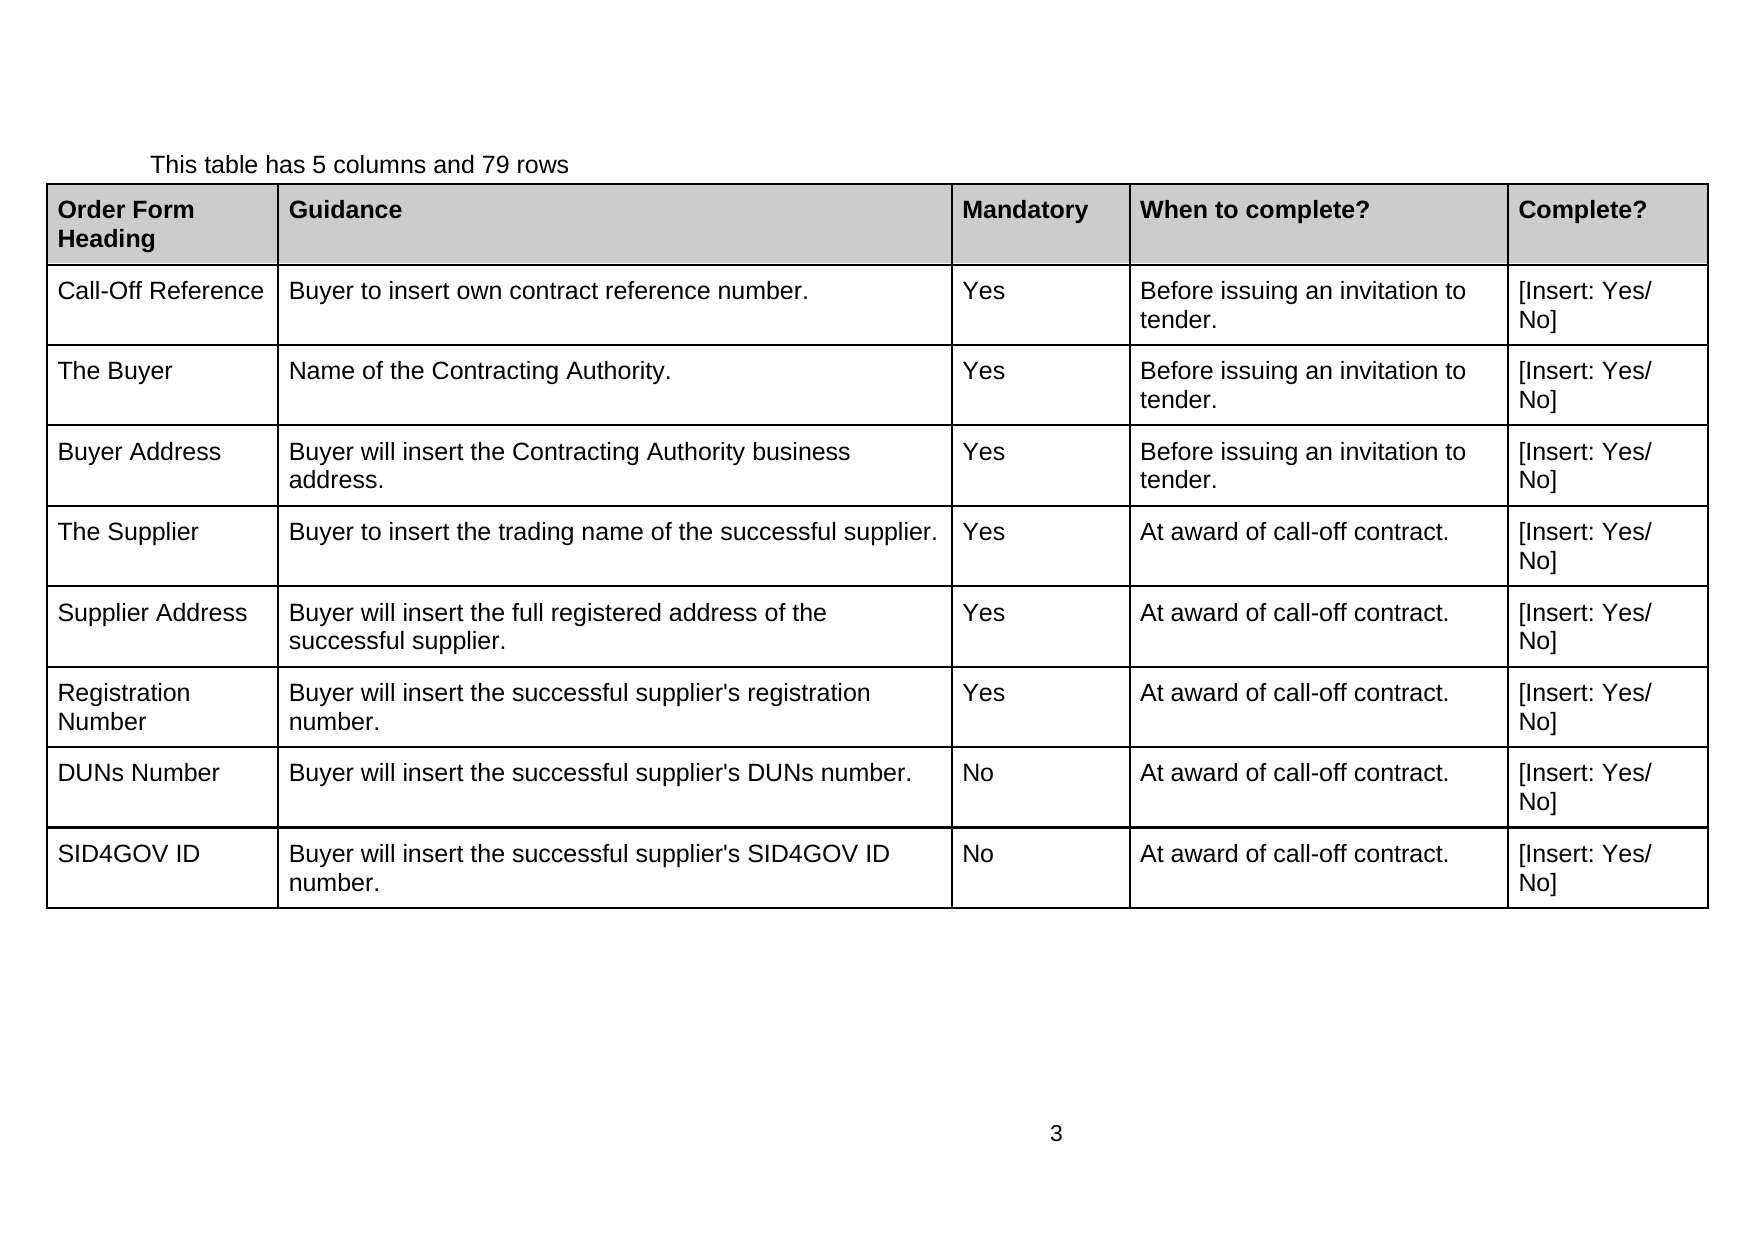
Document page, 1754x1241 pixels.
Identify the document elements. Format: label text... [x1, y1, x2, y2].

table_cell Before issuing an invitation to tender. [1131, 266, 1507, 344]
table_cell Yes [953, 587, 1129, 666]
table_cell Buyer to insert own contract reference number. [279, 266, 951, 344]
table_header When to complete? [1131, 185, 1507, 263]
table_cell Supplier Address [48, 587, 277, 666]
table_cell Buyer will insert the successful supplier's DUNs number. [279, 748, 951, 826]
table_cell Before issuing an invitation to tender. [1131, 426, 1507, 505]
table_cell Yes [953, 668, 1129, 746]
table_cell [Insert: Yes/ No] [1509, 748, 1707, 826]
table_header Guidance [279, 185, 951, 263]
table_cell Call-Off Reference [48, 266, 277, 344]
table_cell [Insert: Yes/ No] [1509, 507, 1707, 585]
table_cell SID4GOV ID [48, 829, 277, 907]
table_cell At award of call-off contract. [1131, 668, 1507, 746]
table_cell DUNs Number [48, 748, 277, 826]
text This table has 5 columns and 79 rows [150, 150, 1604, 179]
table_cell [Insert: Yes/ No] [1509, 426, 1707, 505]
table_cell Name of the Contracting Authority. [279, 346, 951, 424]
table_cell [Insert: Yes/ No] [1509, 829, 1707, 907]
table_cell Yes [953, 266, 1129, 344]
table_cell Yes [953, 346, 1129, 424]
table_cell Buyer will insert the successful supplier's registration number. [279, 668, 951, 746]
table_cell Buyer will insert the full registered address of the successful supplier. [279, 587, 951, 666]
table_cell Yes [953, 426, 1129, 505]
table_cell Before issuing an invitation to tender. [1131, 346, 1507, 424]
table_cell At award of call-off contract. [1131, 748, 1507, 826]
table_cell Buyer will insert the Contracting Authority business address. [279, 426, 951, 505]
table_cell Buyer will insert the successful supplier's SID4GOV ID number. [279, 829, 951, 907]
table_cell [Insert: Yes/ No] [1509, 668, 1707, 746]
table_cell The Buyer [48, 346, 277, 424]
table_header Mandatory [953, 185, 1129, 263]
table_cell At award of call-off contract. [1131, 829, 1507, 907]
table_header Complete? [1509, 185, 1707, 263]
table_cell At award of call-off contract. [1131, 507, 1507, 585]
table_cell Yes [953, 507, 1129, 585]
table_cell [Insert: Yes/ No] [1509, 346, 1707, 424]
table_cell Registration Number [48, 668, 277, 746]
table_cell [Insert: Yes/ No] [1509, 266, 1707, 344]
table_cell At award of call-off contract. [1131, 587, 1507, 666]
table_cell Buyer Address [48, 426, 277, 505]
table_header Order Form Heading [48, 185, 277, 263]
table_cell No [953, 829, 1129, 907]
table_cell No [953, 748, 1129, 826]
table_cell The Supplier [48, 507, 277, 585]
table_cell Buyer to insert the trading name of the successful supplier. [279, 507, 951, 585]
table_cell [Insert: Yes/ No] [1509, 587, 1707, 666]
